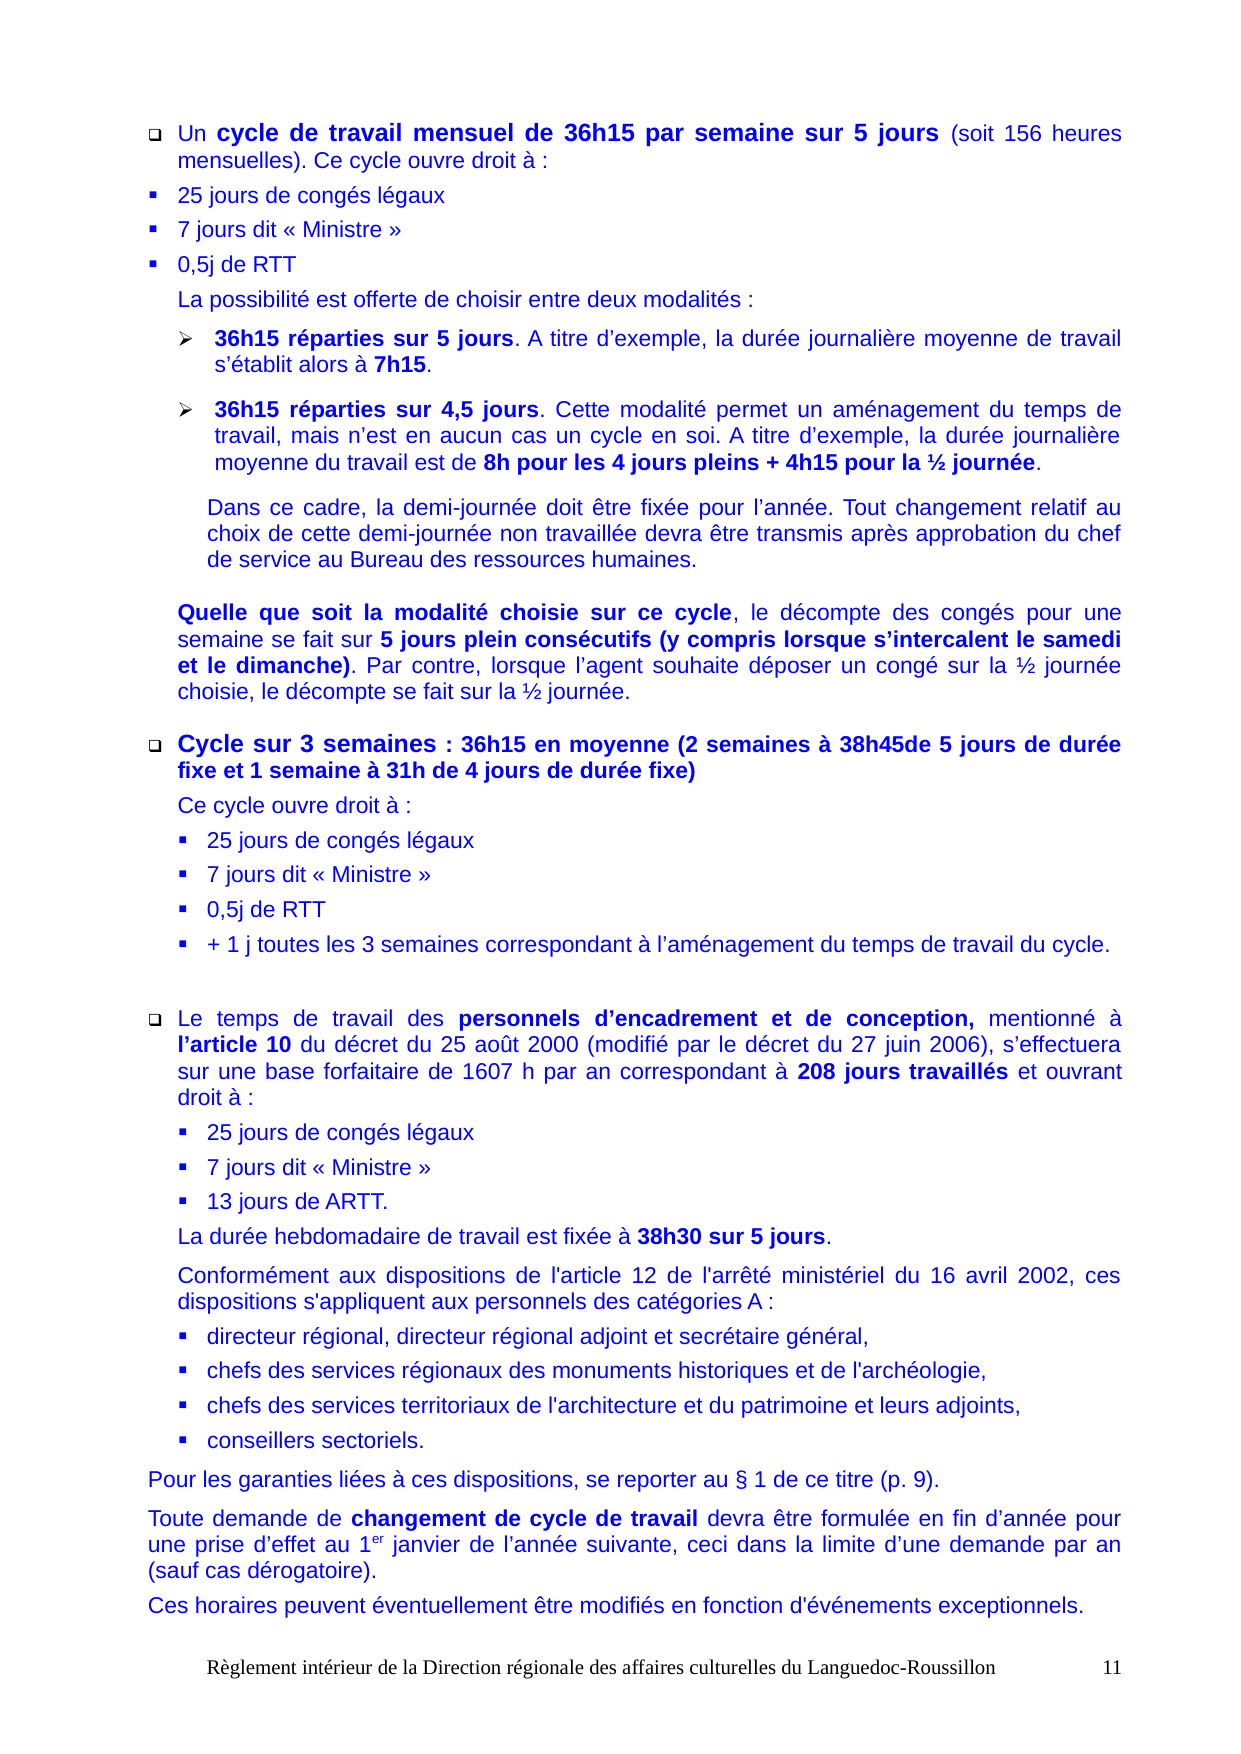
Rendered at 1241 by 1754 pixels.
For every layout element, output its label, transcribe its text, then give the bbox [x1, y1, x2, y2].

text Ces horaires peuvent éventuellement être modifiés en fonction d'événements exceptionnels. [148, 1592, 1122, 1618]
text La possibilité est offerte de choisir entre deux modalités : [177, 286, 1122, 312]
list 13 jours de ARTT. [177, 1188, 1122, 1214]
list 7 jours dit « Ministre » [177, 861, 1122, 888]
list 25 jours de congés légaux [148, 182, 1122, 208]
text La durée hebdomadaire de travail est fixée à 38h30 sur 5 jours. [177, 1223, 1122, 1249]
list 0,5j de RTT [177, 896, 1122, 922]
text Toute demande de changement de cycle de travail devra être formulée en fin d’année pour une prise d’effet au 1er janvier de l’année suivante, ceci dans la limite d’une demande par an (sauf cas dérogatoire). [148, 1504, 1122, 1583]
list 25 jours de congés légaux [177, 827, 1122, 853]
list 7 jours dit « Ministre » [148, 216, 1122, 243]
list chefs des services régionaux des monuments historiques et de l'archéologie, [177, 1357, 1122, 1384]
list conseillers sectoriels. [177, 1427, 1122, 1453]
text Conformément aux dispositions de l'article 12 de l'arrêté ministériel du 16 avril 2002, ces dispositions s'appliquent aux personnels des catégories A : [177, 1262, 1122, 1314]
text Quelle que soit la modalité choisie sur ce cycle, le décompte des congés pour une semaine se fait sur 5 jours plein consécutifs (y compris lorsque s’intercalent le samedi et le dimanche). Par contre, lorsque l’agent souhaite déposer un congé sur la ½ journée choisie, le décompte se fait sur la ½ journée. [177, 599, 1122, 704]
list directeur régional, directeur régional adjoint et secrétaire général, [177, 1323, 1122, 1349]
list 25 jours de congés légaux [177, 1119, 1122, 1145]
text Ce cycle ouvre droit à : [177, 792, 1122, 818]
list Cycle sur 3 semaines : 36h15 en moyenne (2 semaines à 38h45de 5 jours de durée fixe et 1 semaine à 31h de 4 jours de durée fixe) [148, 728, 1122, 784]
list Un cycle de travail mensuel de 36h15 par semaine sur 5 jours (soit 156 heures mensuelles). Ce cycle ouvre droit à : [148, 118, 1122, 173]
list chefs des services territoriaux de l'architecture et du patrimoine et leurs adjoints, [177, 1392, 1122, 1418]
list 0,5j de RTT [148, 251, 1122, 277]
text Dans ce cadre, la demi-journée doit être fixée pour l’année. Tout changement relatif au choix de cette demi-journée non travaillée devra être transmis après approbation du chef de service au Bureau des ressources humaines. [207, 494, 1122, 573]
list Le temps de travail des personnels d’encadrement et de conception, mentionné à l’article 10 du décret du 25 août 2000 (modifié par le décret du 27 juin 2006), s’effectuera sur une base forfaitaire de 1607 h par an correspondant à 208 jours travaillés et ouvrant droit à : [148, 1005, 1122, 1110]
list 36h15 réparties sur 5 jours. A titre d’exemple, la durée journalière moyenne de travail s’établit alors à 7h15. [177, 324, 1122, 377]
text Pour les garanties liées à ces dispositions, se reporter au § 1 de ce titre (p. 9). [148, 1466, 1122, 1492]
list 7 jours dit « Ministre » [177, 1153, 1122, 1180]
list 36h15 réparties sur 4,5 jours. Cette modalité permet un aménagement du temps de travail, mais n’est en aucun cas un cycle en soi. A titre d’exemple, la durée journalière moyenne du travail est de 8h pour les 4 jours pleins + 4h15 pour la ½ journée. [177, 396, 1122, 475]
list + 1 j toutes les 3 semaines correspondant à l’aménagement du temps de travail du cycle. [177, 931, 1122, 957]
